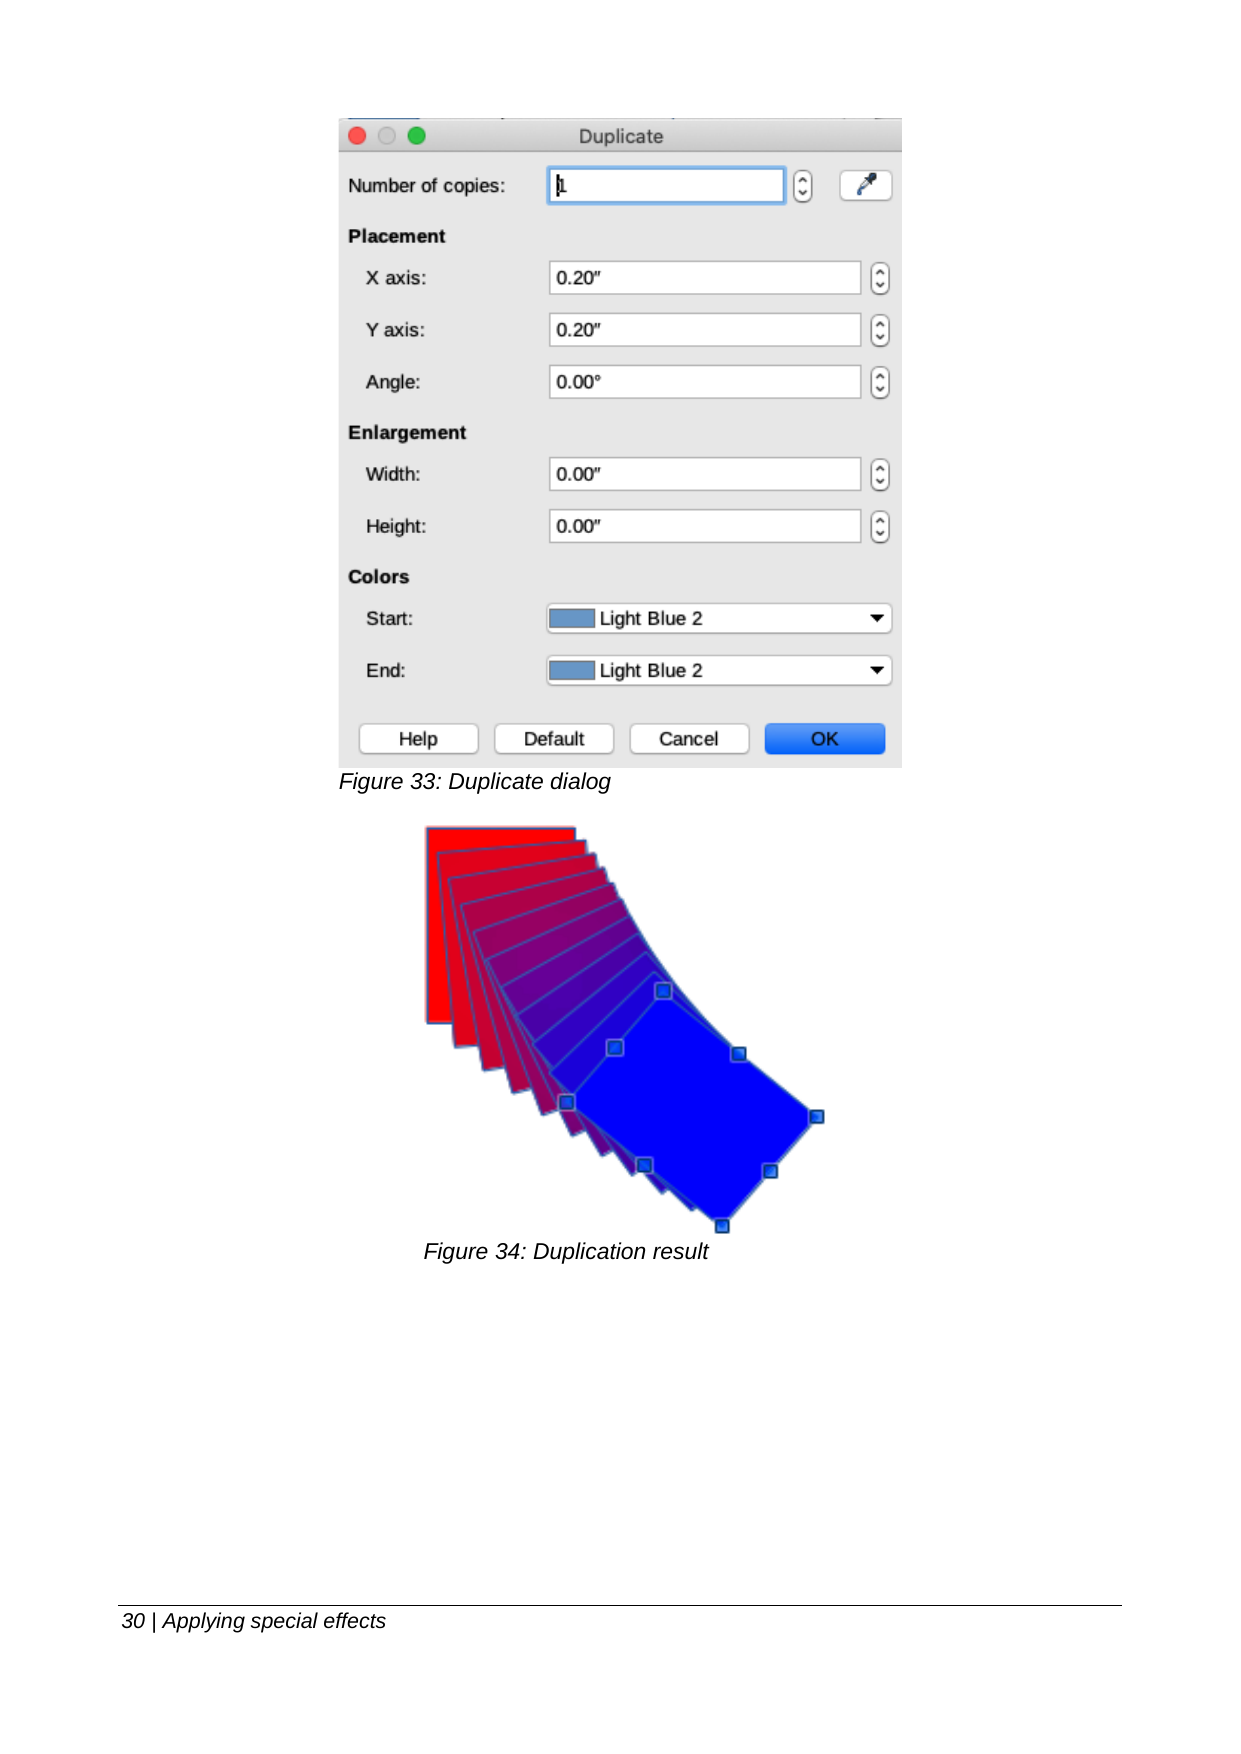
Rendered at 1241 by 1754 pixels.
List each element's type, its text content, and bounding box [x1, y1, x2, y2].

picture [423, 824, 827, 1238]
text Figure 34: Duplication result [423, 824, 847, 1264]
picture [338, 118, 902, 768]
text Figure 33: Duplicate dialog [338, 768, 902, 794]
